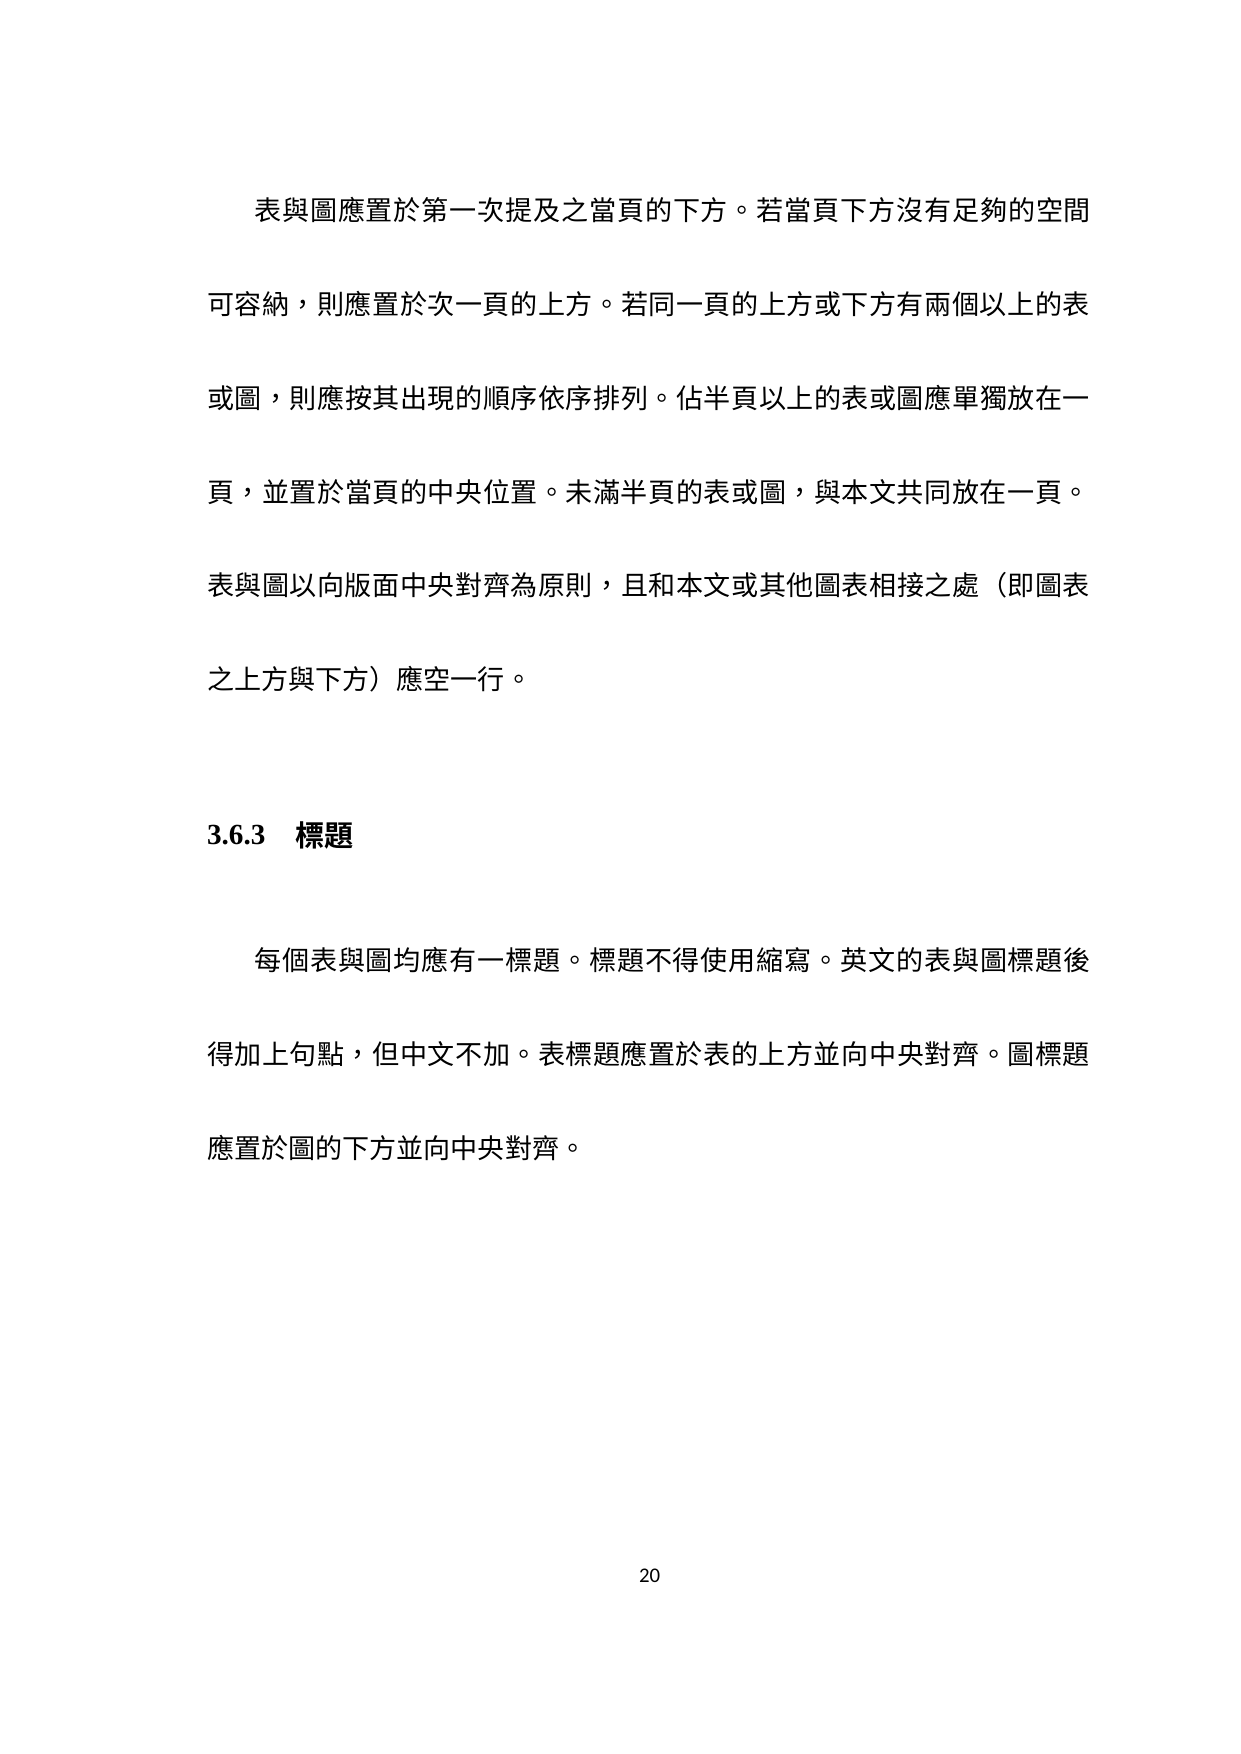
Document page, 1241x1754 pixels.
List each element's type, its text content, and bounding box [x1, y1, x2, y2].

text 表與圖應置於第一次提及之當頁的下方。若當頁下方沒有足夠的空間可容納，則應置於次一頁的上方。若同一頁的上方或下方有兩個以上的表或圖，則應按其出現的順序依序排列。佔半頁以上的表或圖應單獨放在一頁，並置於當頁的中央位置。未滿半頁的表或圖，與本文共同放在一頁。表與圖以向版面中央對齊為原則，且和本文或其他圖表相接之處（即圖表之上方與下方）應空一行。 [207, 167, 1092, 699]
list 標題 [207, 792, 1092, 855]
text 每個表與圖均應有一標題。標題不得使用縮寫。英文的表與圖標題後得加上句點，但中文不加。表標題應置於表的上方並向中央對齊。圖標題應置於圖的下方並向中央對齊。 [207, 917, 1092, 1167]
